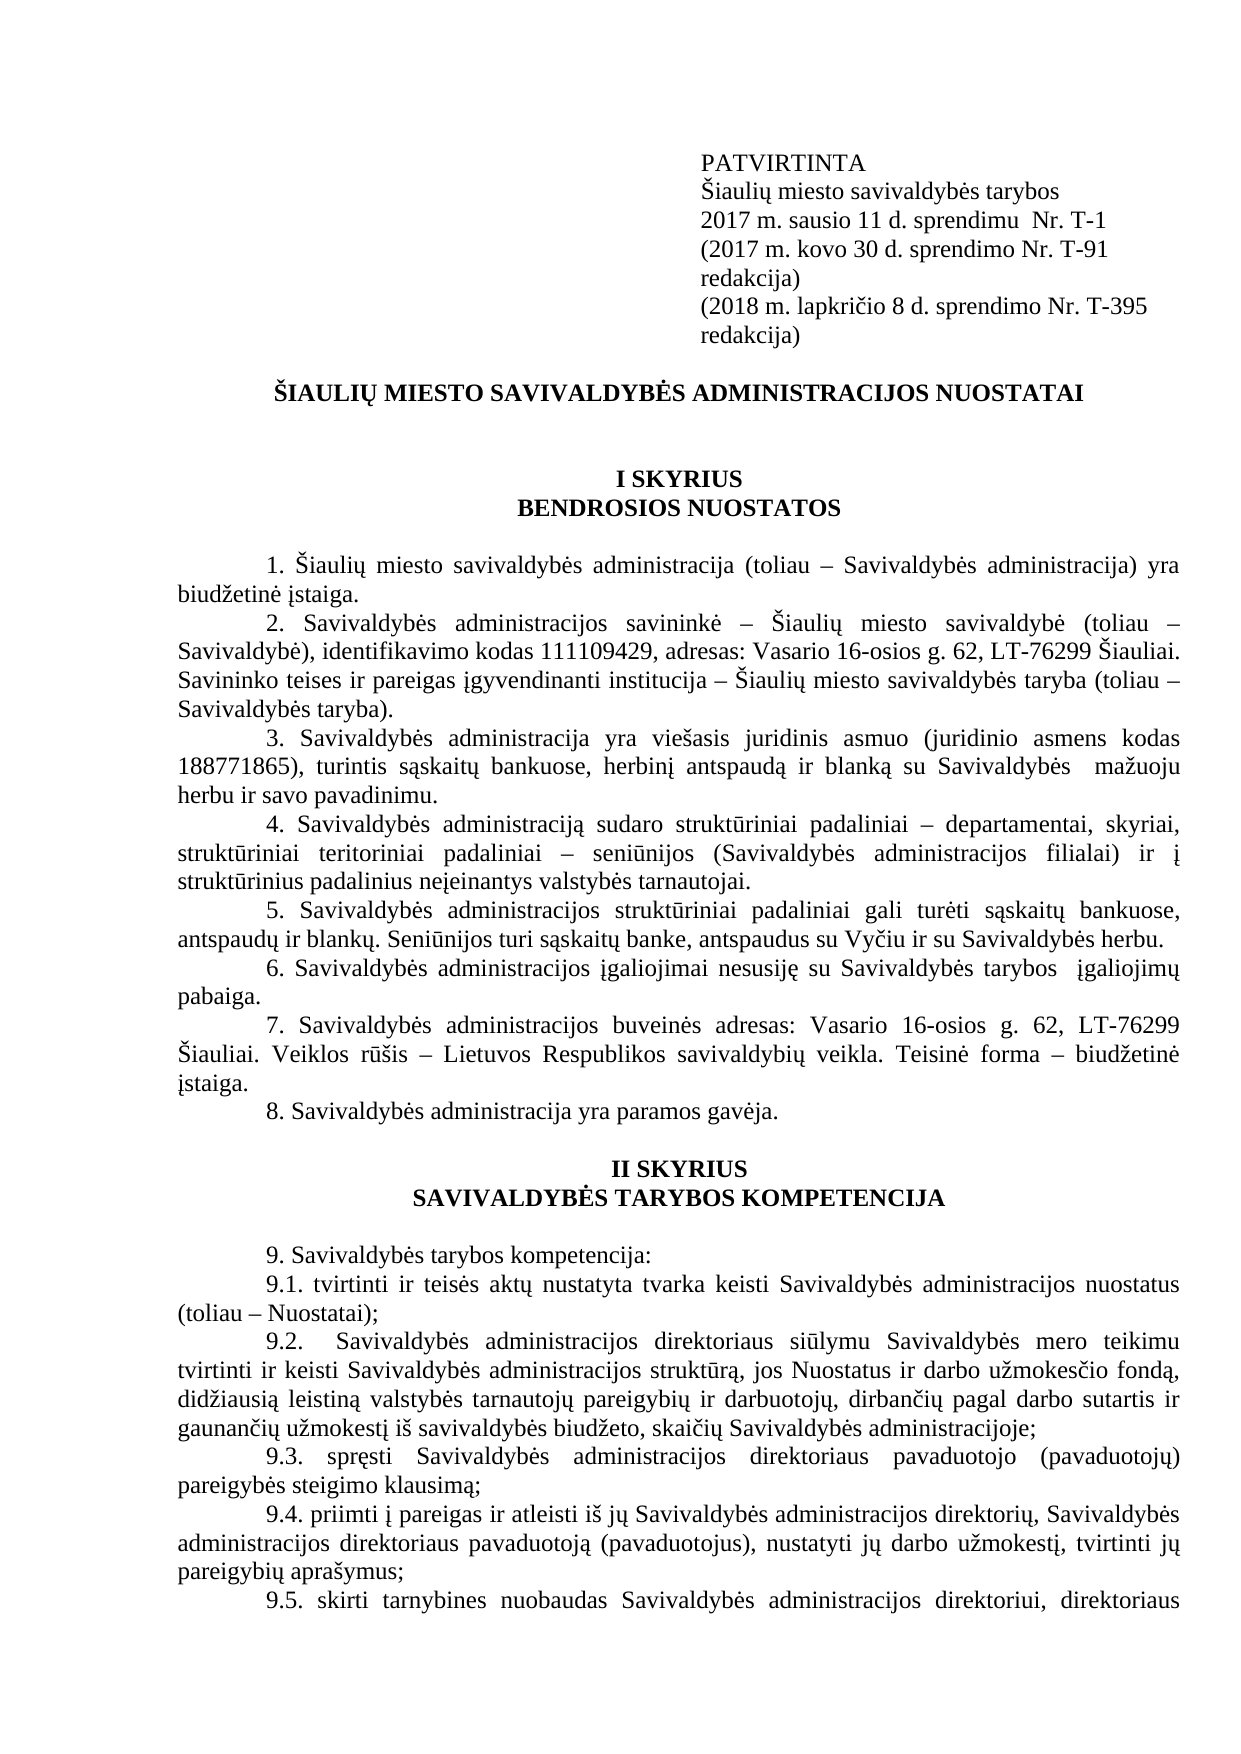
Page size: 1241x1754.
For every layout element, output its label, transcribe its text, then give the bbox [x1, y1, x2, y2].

text 9.1. tvirtinti ir teisės aktų nustatyta tvarka keisti Savivaldybės administracijos nuostatus (toliau – Nuostatai); [177, 1269, 1181, 1326]
text 2017 m. sausio 11 d. sprendimu Nr. T-1 [700, 205, 1181, 234]
text 9.3. spręsti Savivaldybės administracijos direktoriaus pavaduotojo (pavaduotojų) pareigybės steigimo klausimą; [177, 1441, 1181, 1499]
text 4. Savivaldybės administraciją sudaro struktūriniai padaliniai – departamentai, skyriai, struktūriniai teritoriniai padaliniai – seniūnijos (Savivaldybės administracijos filialai) ir į struktūrinius padalinius neįeinantys valstybės tarnautojai. [177, 809, 1181, 895]
text II SKYRIUS [177, 1154, 1181, 1183]
text 1. Šiaulių miesto savivaldybės administracija (toliau – Savivaldybės administracija) yra biudžetinė įstaiga. [177, 550, 1181, 608]
text (2017 m. kovo 30 d. sprendimo Nr. T-91 [700, 234, 1181, 263]
text 9. Savivaldybės tarybos kompetencija: [177, 1240, 1181, 1269]
text BENDROSIOS NUOSTATOS [177, 493, 1181, 521]
text ŠIAULIŲ MIESTO SAVIVALDYBĖS ADMINISTRACIJOS NUOSTATAI [177, 378, 1181, 406]
text I SKYRIUS [177, 464, 1181, 493]
text 5. Savivaldybės administracijos struktūriniai padaliniai gali turėti sąskaitų bankuose, antspaudų ir blankų. Seniūnijos turi sąskaitų banke, antspaudus su Vyčiu ir su Savivaldybės herbu. [177, 895, 1181, 953]
text redakcija) [700, 263, 1181, 291]
text 7. Savivaldybės administracijos buveinės adresas: Vasario 16-osios g. 62, LT-76299 Šiauliai. Veiklos rūšis – Lietuvos Respublikos savivaldybių veikla. Teisinė forma – biudžetinė įstaiga. [177, 1010, 1181, 1096]
text PATVIRTINTA [694, 148, 1181, 176]
text SAVIVALDYBĖS TARYBOS KOMPETENCIJA [177, 1183, 1181, 1211]
text (2018 m. lapkričio 8 d. sprendimo Nr. T-395 [700, 291, 1181, 320]
text 8. Savivaldybės administracija yra paramos gavėja. [177, 1096, 1181, 1125]
text 9.5. skirti tarnybines nuobaudas Savivaldybės administracijos direktoriui, direktoriaus [177, 1585, 1181, 1614]
text 2. Savivaldybės administracijos savininkė – Šiaulių miesto savivaldybė (toliau – Savivaldybė), identifikavimo kodas 111109429, adresas: Vasario 16-osios g. 62, LT-76299 Šiauliai. Savininko teises ir pareigas įgyvendinanti institucija – Šiaulių miesto savivaldybės taryba (toliau – Savivaldybės taryba). [177, 608, 1181, 723]
text 9.4. priimti į pareigas ir atleisti iš jų Savivaldybės administracijos direktorių, Savivaldybės administracijos direktoriaus pavaduotoją (pavaduotojus), nustatyti jų darbo užmokestį, tvirtinti jų pareigybių aprašymus; [177, 1499, 1181, 1585]
text 6. Savivaldybės administracijos įgaliojimai nesusiję su Savivaldybės tarybos įgaliojimų pabaiga. [177, 953, 1181, 1010]
text 3. Savivaldybės administracija yra viešasis juridinis asmuo (juridinio asmens kodas 188771865), turintis sąskaitų bankuose, herbinį antspaudą ir blanką su Savivaldybės mažuoju herbu ir savo pavadinimu. [177, 723, 1181, 809]
text Šiaulių miesto savivaldybės tarybos [701, 176, 1181, 205]
text 9.2. Savivaldybės administracijos direktoriaus siūlymu Savivaldybės mero teikimu tvirtinti ir keisti Savivaldybės administracijos struktūrą, jos Nuostatus ir darbo užmokesčio fondą, didžiausią leistiną valstybės tarnautojų pareigybių ir darbuotojų, dirbančių pagal darbo sutartis ir gaunančių užmokestį iš savivaldybės biudžeto, skaičių Savivaldybės administracijoje; [177, 1326, 1181, 1441]
text redakcija) [700, 320, 1181, 349]
